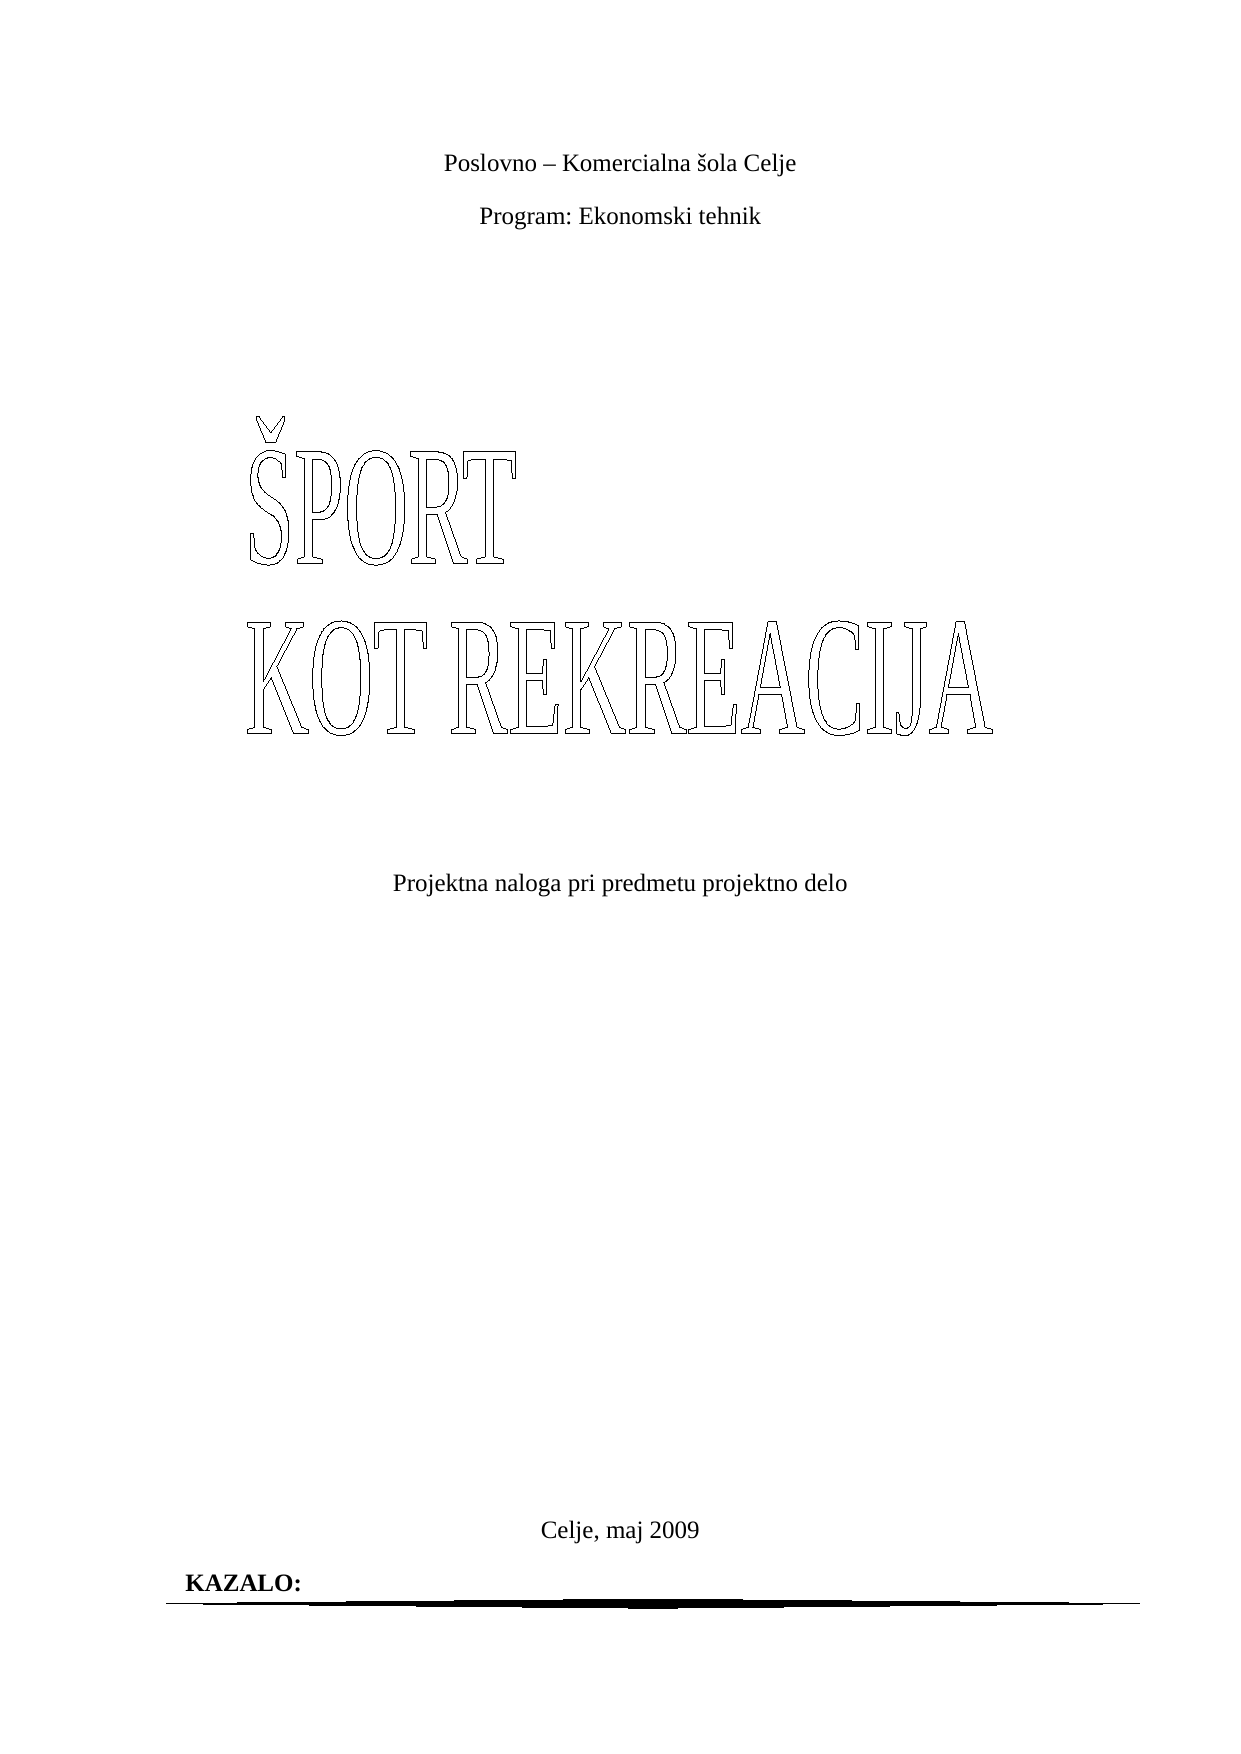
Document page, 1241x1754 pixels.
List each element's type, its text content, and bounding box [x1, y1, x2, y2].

text Program: Ekonomski tehnik [148, 201, 1093, 230]
text Poslovno – Komercialna šola Celje [148, 148, 1093, 176]
text Projektna naloga pri predmetu projektno delo [148, 868, 1093, 897]
text Celje, maj 2009 [148, 1515, 1093, 1543]
text KAZALO: [185, 1568, 1093, 1597]
